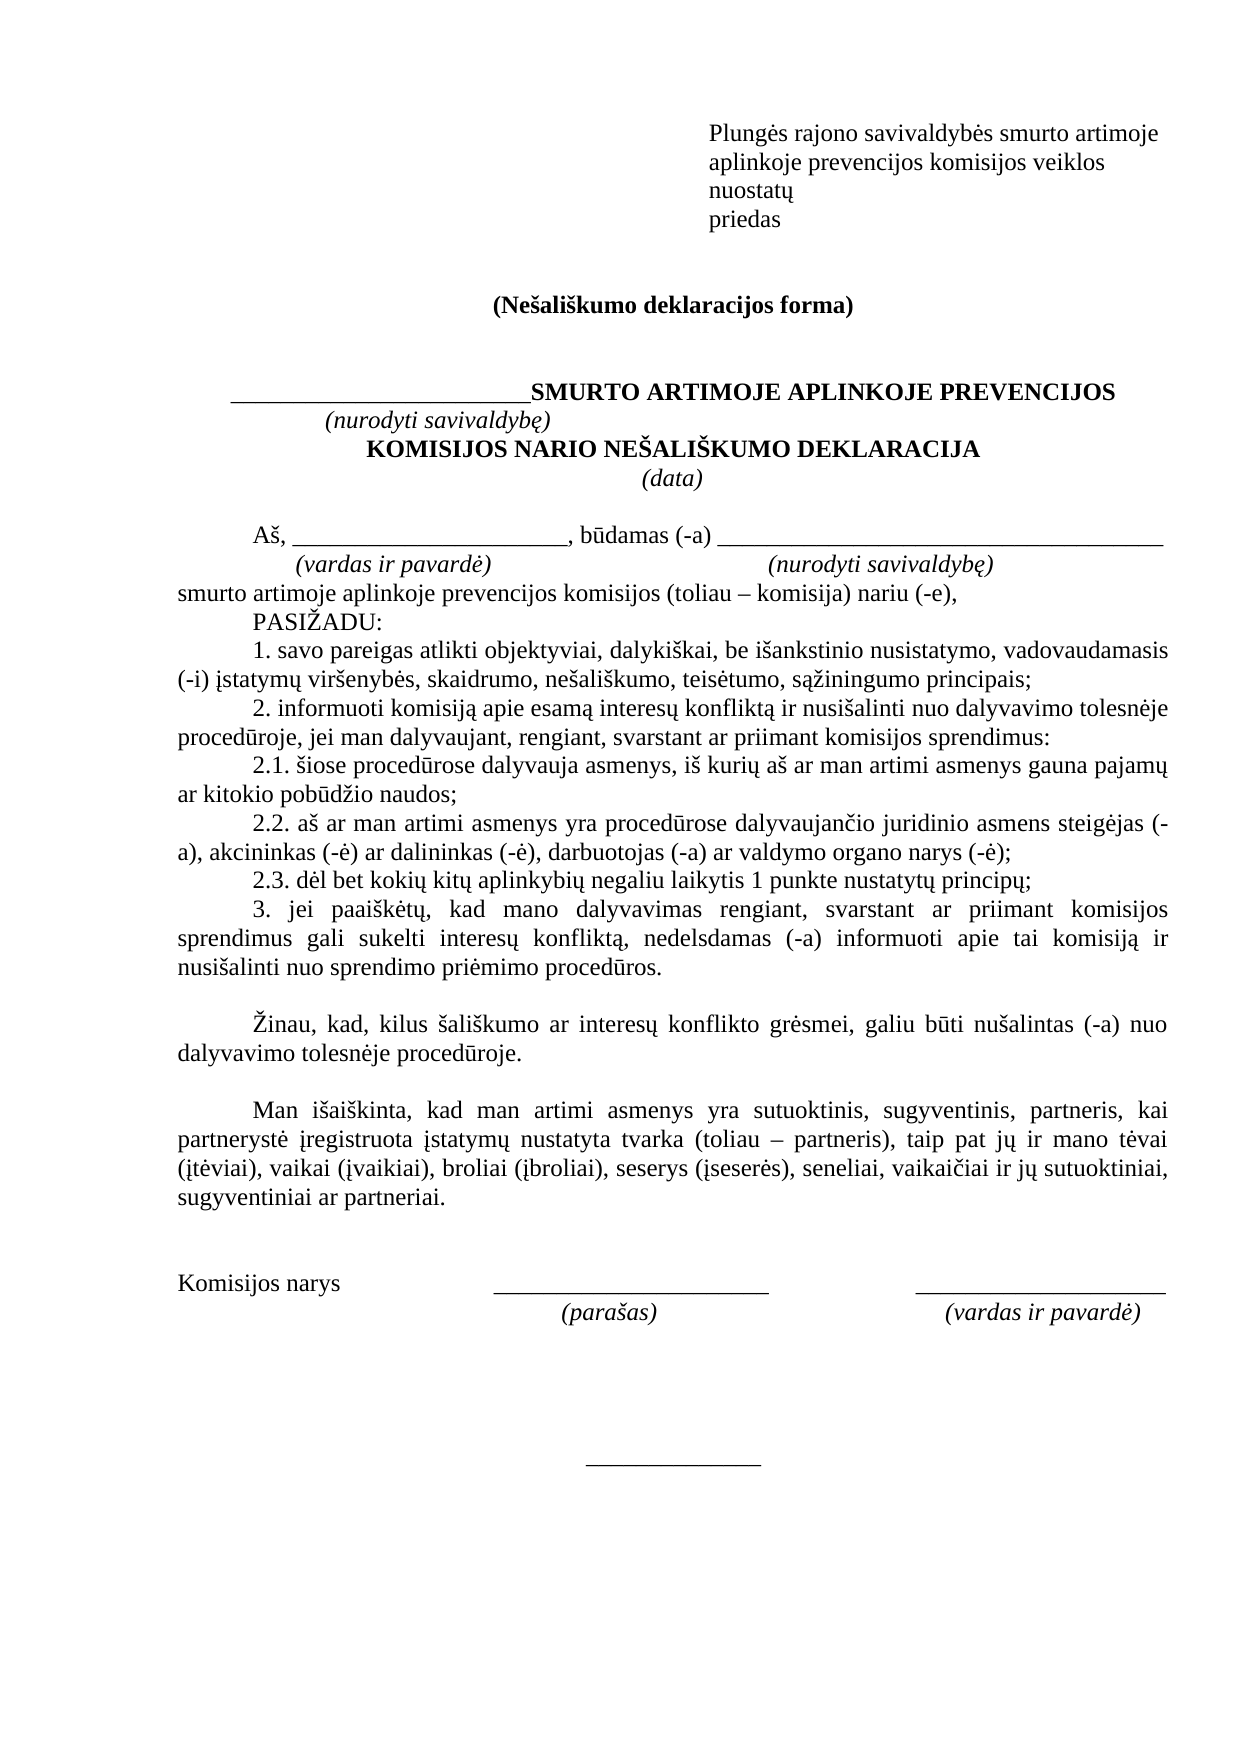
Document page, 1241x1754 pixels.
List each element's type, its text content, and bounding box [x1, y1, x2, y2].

text PASIŽADU: [177, 607, 1169, 636]
text aplinkoje prevencijos komisijos veiklos [709, 147, 1169, 176]
text ______________ [177, 1441, 1169, 1469]
text priedas [709, 204, 1169, 233]
text 2.1. šiose procedūrose dalyvauja asmenys, iš kurių aš ar man artimi asmenys gauna pajamų ar kitokio pobūdžio naudos; [177, 751, 1169, 808]
text 2.2. aš ar man artimi asmenys yra procedūrose dalyvaujančio juridinio asmens steigėjas (-a), akcininkas (-ė) ar dalininkas (-ė), darbuotojas (-a) ar valdymo organo narys (-ė); [177, 808, 1169, 866]
text 3. jei paaiškėtų, kad mano dalyvavimas rengiant, svarstant ar priimant komisijos sprendimus gali sukelti interesų konfliktą, nedelsdamas (-a) informuoti apie tai komisiją ir nusišalinti nuo sprendimo priėmimo procedūros. [177, 894, 1169, 981]
text (data) [177, 463, 1169, 492]
text Aš, ______________________, būdamas (-a) [177, 521, 1169, 549]
text KOMISIJOS NARIO NEŠALIŠKUMO DEKLARACIJA [177, 434, 1169, 463]
text Žinau, kad, kilus šališkumo ar interesų konflikto grėsmei, galiu būti nušalintas (-a) nuo dalyvavimo tolesnėje procedūroje. [177, 1009, 1169, 1067]
text ________________________SMURTO ARTIMOJE APLINKOJE PREVENCIJOS [177, 377, 1169, 406]
text smurto artimoje aplinkoje prevencijos komisijos (toliau – komisija) nariu (-e), [177, 578, 1169, 607]
text Plungės rajono savivaldybės smurto artimoje [709, 118, 1169, 147]
text (vardas ir pavardė) (nurodyti savivaldybę) [177, 549, 1169, 578]
text (Nešališkumo deklaracijos forma) [177, 291, 1169, 319]
text (parašas) (vardas ir pavardė) [177, 1297, 1169, 1326]
text 2. informuoti komisiją apie esamą interesų konfliktą ir nusišalinti nuo dalyvavimo tolesnėje procedūroje, jei man dalyvaujant, rengiant, svarstant ar priimant komisijos sprendimus: [177, 693, 1169, 751]
text Komisijos narys ______________________ ____________________ [177, 1268, 1169, 1297]
text 2.3. dėl bet kokių kitų aplinkybių negaliu laikytis 1 punkte nustatytų principų; [177, 866, 1169, 894]
text (nurodyti savivaldybę) [177, 406, 1169, 434]
text nuostatų [709, 176, 1169, 204]
text 1. savo pareigas atlikti objektyviai, dalykiškai, be išankstinio nusistatymo, vadovaudamasis (-i) įstatymų viršenybės, skaidrumo, nešališkumo, teisėtumo, sąžiningumo principais; [177, 636, 1169, 693]
text Man išaiškinta, kad man artimi asmenys yra sutuoktinis, sugyventinis, partneris, kai partnerystė įregistruota įstatymų nustatyta tvarka (toliau – partneris), taip pat jų ir mano tėvai (įtėviai), vaikai (įvaikiai), broliai (įbroliai), seserys (įseserės), seneliai, vaikaičiai ir jų sutuoktiniai, sugyventiniai ar partneriai. [177, 1096, 1169, 1211]
